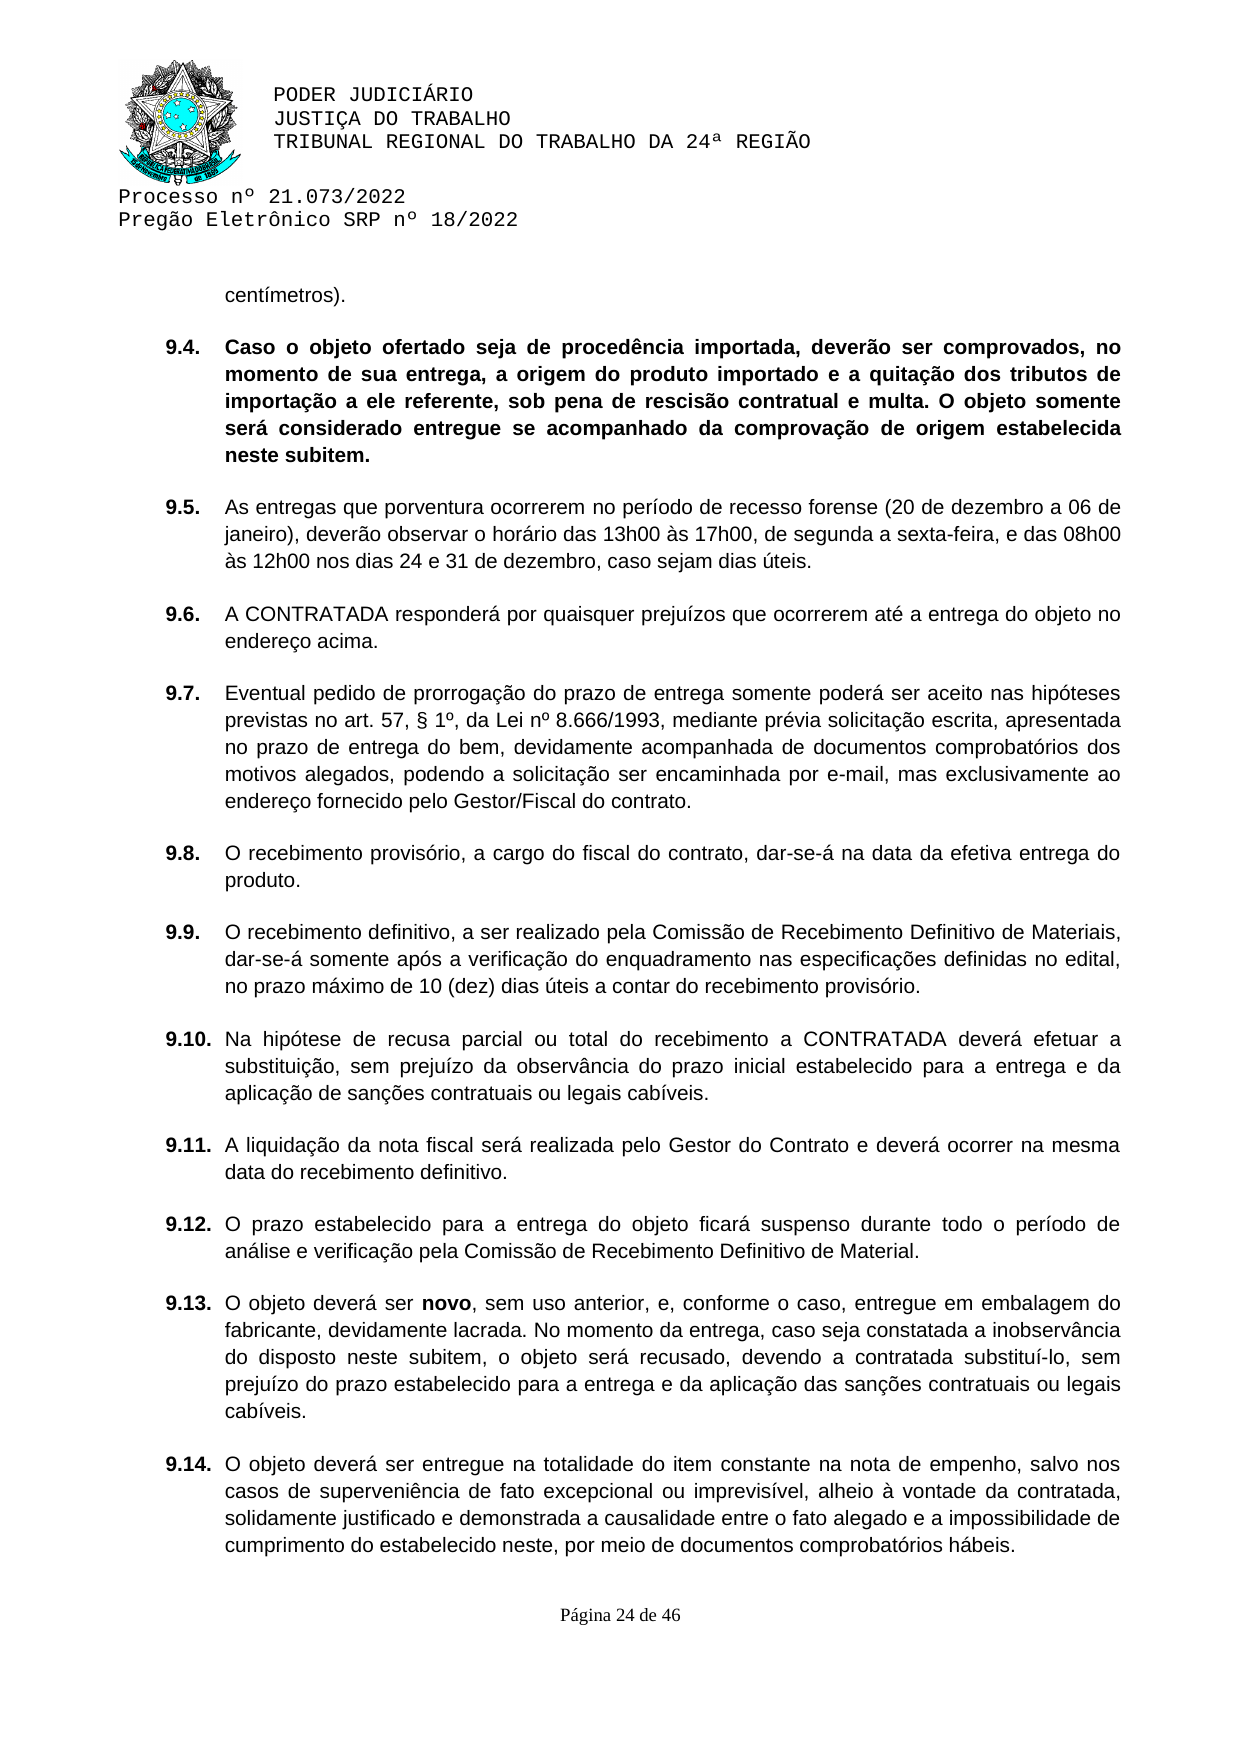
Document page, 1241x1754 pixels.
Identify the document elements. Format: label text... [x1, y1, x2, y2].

list O objeto deverá ser entregue na totalidade do item constante na nota de empenho, salvo nos casos de superveniência de fato excepcional ou imprevisível, alheio à vontade da contratada, solidamente justificado e demonstrada a causalidade entre o fato alegado e a impossibilidade de cumprimento do estabelecido neste, por meio de documentos comprobatórios hábeis. [165, 1449, 1122, 1558]
list As entregas que porventura ocorrerem no período de recesso forense (20 de dezembro a 06 de janeiro), deverão observar o horário das 13h00 às 17h00, de segunda a sexta-feira, e das 08h00 às 12h00 nos dias 24 e 31 de dezembro, caso sejam dias úteis. [165, 493, 1122, 574]
list Caso o objeto ofertado seja de procedência importada, deverão ser comprovados, no momento de sua entrega, a origem do produto importado e a quitação dos tributos de importação a ele referente, sob pena de rescisão contratual e multa. O objeto somente será considerado entregue se acompanhado da comprovação de origem estabelecida neste subitem. [165, 333, 1122, 468]
list O objeto deverá ser novo, sem uso anterior, e, conforme o caso, entregue em embalagem do fabricante, devidamente lacrada. No momento da entrega, caso seja constatada a inobservância do disposto neste subitem, o objeto será recusado, devendo a contratada substituí-lo, sem prejuízo do prazo estabelecido para a entrega e da aplicação das sanções contratuais ou legais cabíveis. [165, 1289, 1122, 1424]
list Na hipótese de recusa parcial ou total do recebimento a CONTRATADA deverá efetuar a substituição, sem prejuízo da observância do prazo inicial estabelecido para a entrega e da aplicação de sanções contratuais ou legais cabíveis. [165, 1024, 1122, 1106]
list Eventual pedido de prorrogação do prazo de entrega somente poderá ser aceito nas hipóteses previstas no art. 57, § 1º, da Lei nº 8.666/1993, mediante prévia solicitação escrita, apresentada no prazo de entrega do bem, devidamente acompanhada de documentos comprobatórios dos motivos alegados, podendo a solicitação ser encaminhada por e-mail, mas exclusivamente ao endereço fornecido pelo Gestor/Fiscal do contrato. [165, 678, 1122, 814]
picture [118, 59, 243, 186]
list O recebimento provisório, a cargo do fiscal do contrato, dar-se-á na data da efetiva entrega do produto. [165, 839, 1122, 893]
list A CONTRATADA responderá por quaisquer prejuízos que ocorrerem até a entrega do objeto no endereço acima. [165, 599, 1122, 653]
list O recebimento definitivo, a ser realizado pela Comissão de Recebimento Definitivo de Materiais, dar-se-á somente após a verificação do enquadramento nas especificações definidas no edital, no prazo máximo de 10 (dez) dias úteis a contar do recebimento provisório. [165, 918, 1122, 999]
list A liquidação da nota fiscal será realizada pelo Gestor do Contrato e deverá ocorrer na mesma data do recebimento definitivo. [165, 1131, 1122, 1185]
list O prazo estabelecido para a entrega do objeto ficará suspenso durante todo o período de análise e verificação pela Comissão de Recebimento Definitivo de Material. [165, 1210, 1122, 1264]
list centímetros). [165, 281, 1122, 308]
